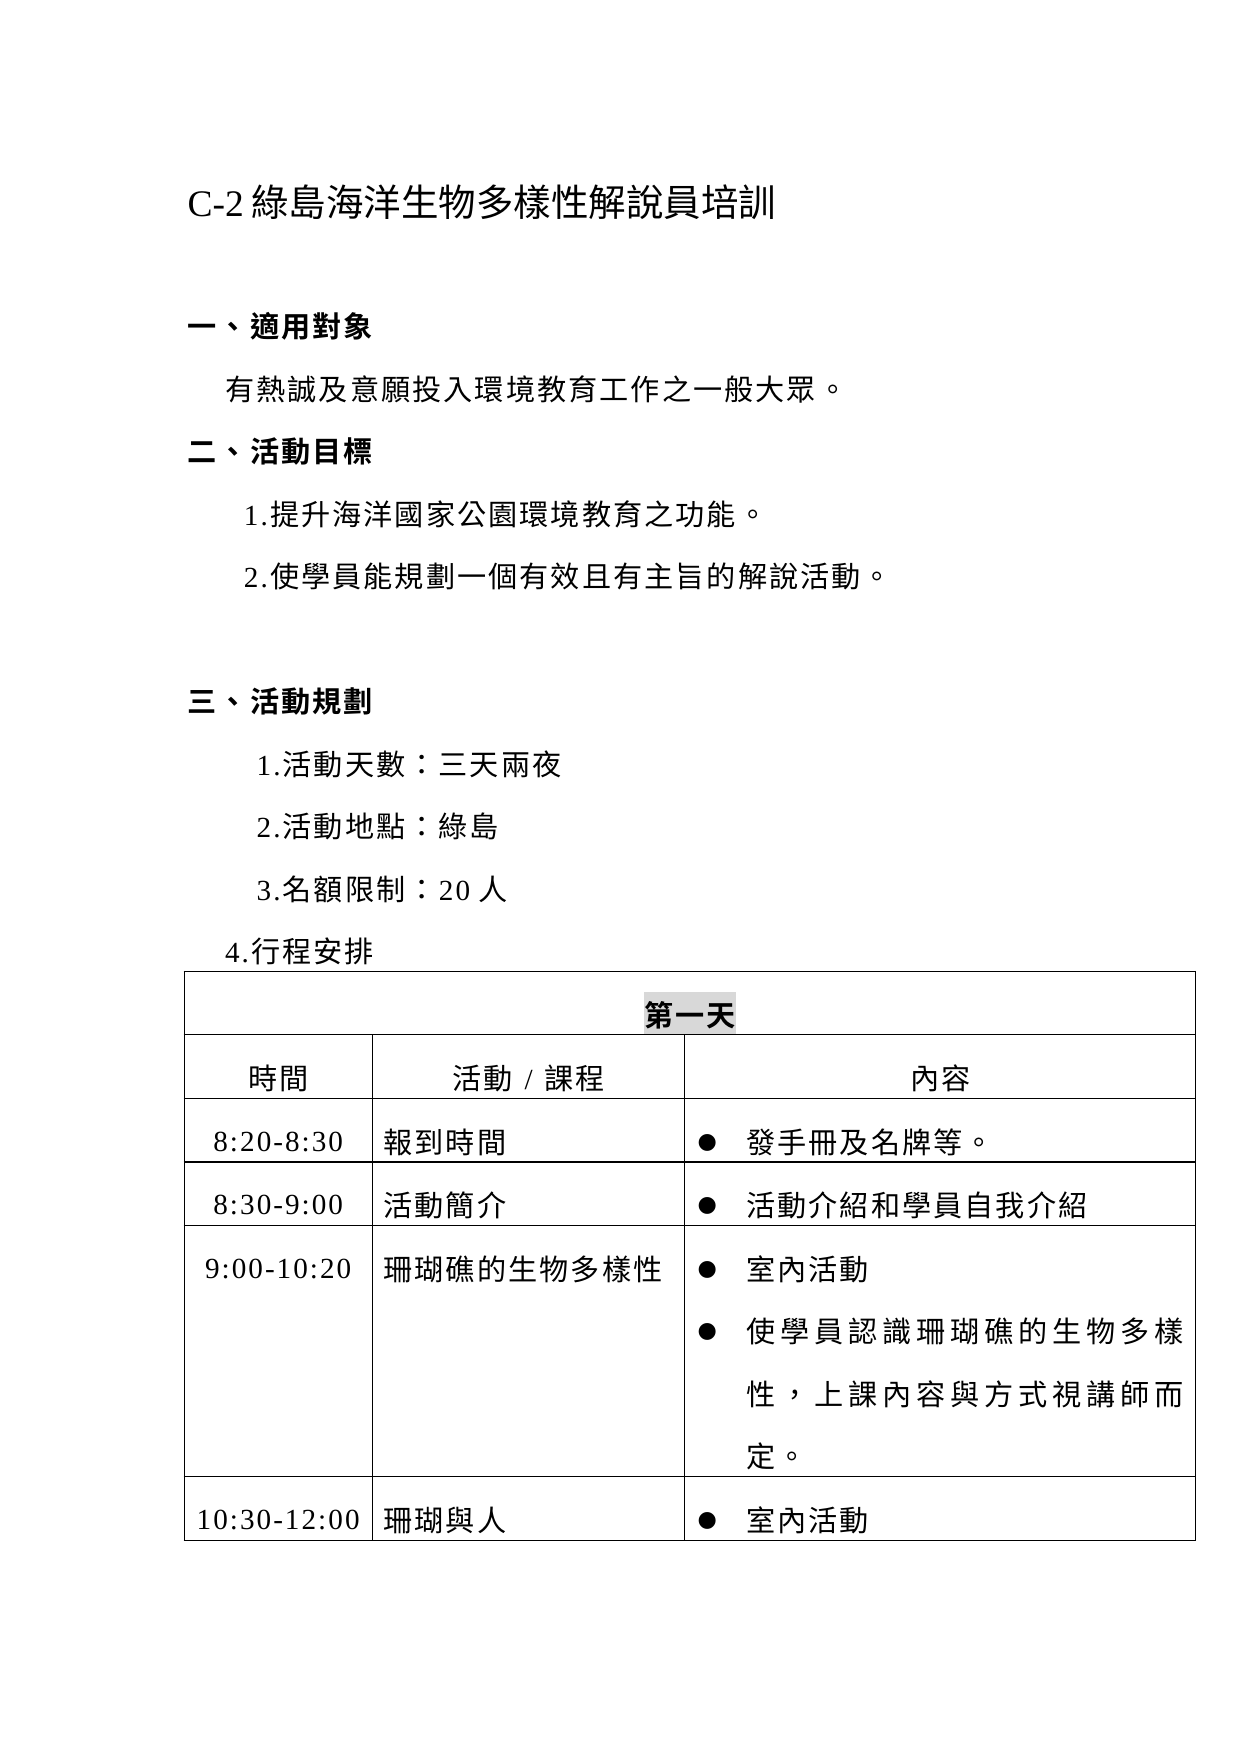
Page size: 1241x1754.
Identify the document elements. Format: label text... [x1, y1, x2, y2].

table_header 第一天 [185, 972, 1195, 1034]
table_cell 室內活動 使學員認識珊瑚礁的生物多樣性，上課內容與方式視講師而定。 [685, 1226, 1195, 1476]
text 1.活動天數：三天兩夜 [187, 721, 1053, 783]
table_cell 8:30-9:00 [185, 1163, 372, 1225]
table_cell 珊瑚礁的生物多樣性 [373, 1226, 684, 1476]
table_cell 9:00-10:20 [185, 1226, 372, 1476]
text 4.行程安排 [187, 908, 1053, 971]
text 2.使學員能規劃一個有效且有主旨的解說活動。 [244, 533, 1053, 596]
table_cell 珊瑚與人 [373, 1477, 684, 1539]
table_cell 時間 [185, 1035, 372, 1098]
text 3.名額限制：20人 [187, 846, 1053, 908]
table_cell 報到時間 [373, 1099, 684, 1161]
table_cell 活動介紹和學員自我介紹 [685, 1163, 1195, 1225]
text 一、適用對象 [187, 283, 1053, 346]
table_cell 活動簡介 [373, 1163, 684, 1225]
table_cell 8:20-8:30 [185, 1099, 372, 1161]
text 1.提升海洋國家公園環境教育之功能。 [244, 471, 1053, 533]
text C-2綠島海洋生物多樣性解說員培訓 [187, 158, 1053, 221]
table_cell 活動 / 課程 [373, 1035, 684, 1098]
table_cell 發手冊及名牌等。 [685, 1099, 1195, 1161]
text 三、活動規劃 [187, 658, 1053, 721]
table_cell 10:30-12:00 [185, 1477, 372, 1539]
table_cell 內容 [685, 1035, 1195, 1098]
table_cell 室內活動 引導學員了解涉及海洋議題的多元社會價值與問題，上課內容與方式視講師而定。 [685, 1477, 1195, 1539]
text 二、活動目標 [187, 408, 1053, 471]
text 有熱誠及意願投入環境教育工作之一般大眾。 [187, 346, 1053, 408]
text 2.活動地點：綠島 [187, 783, 1053, 846]
